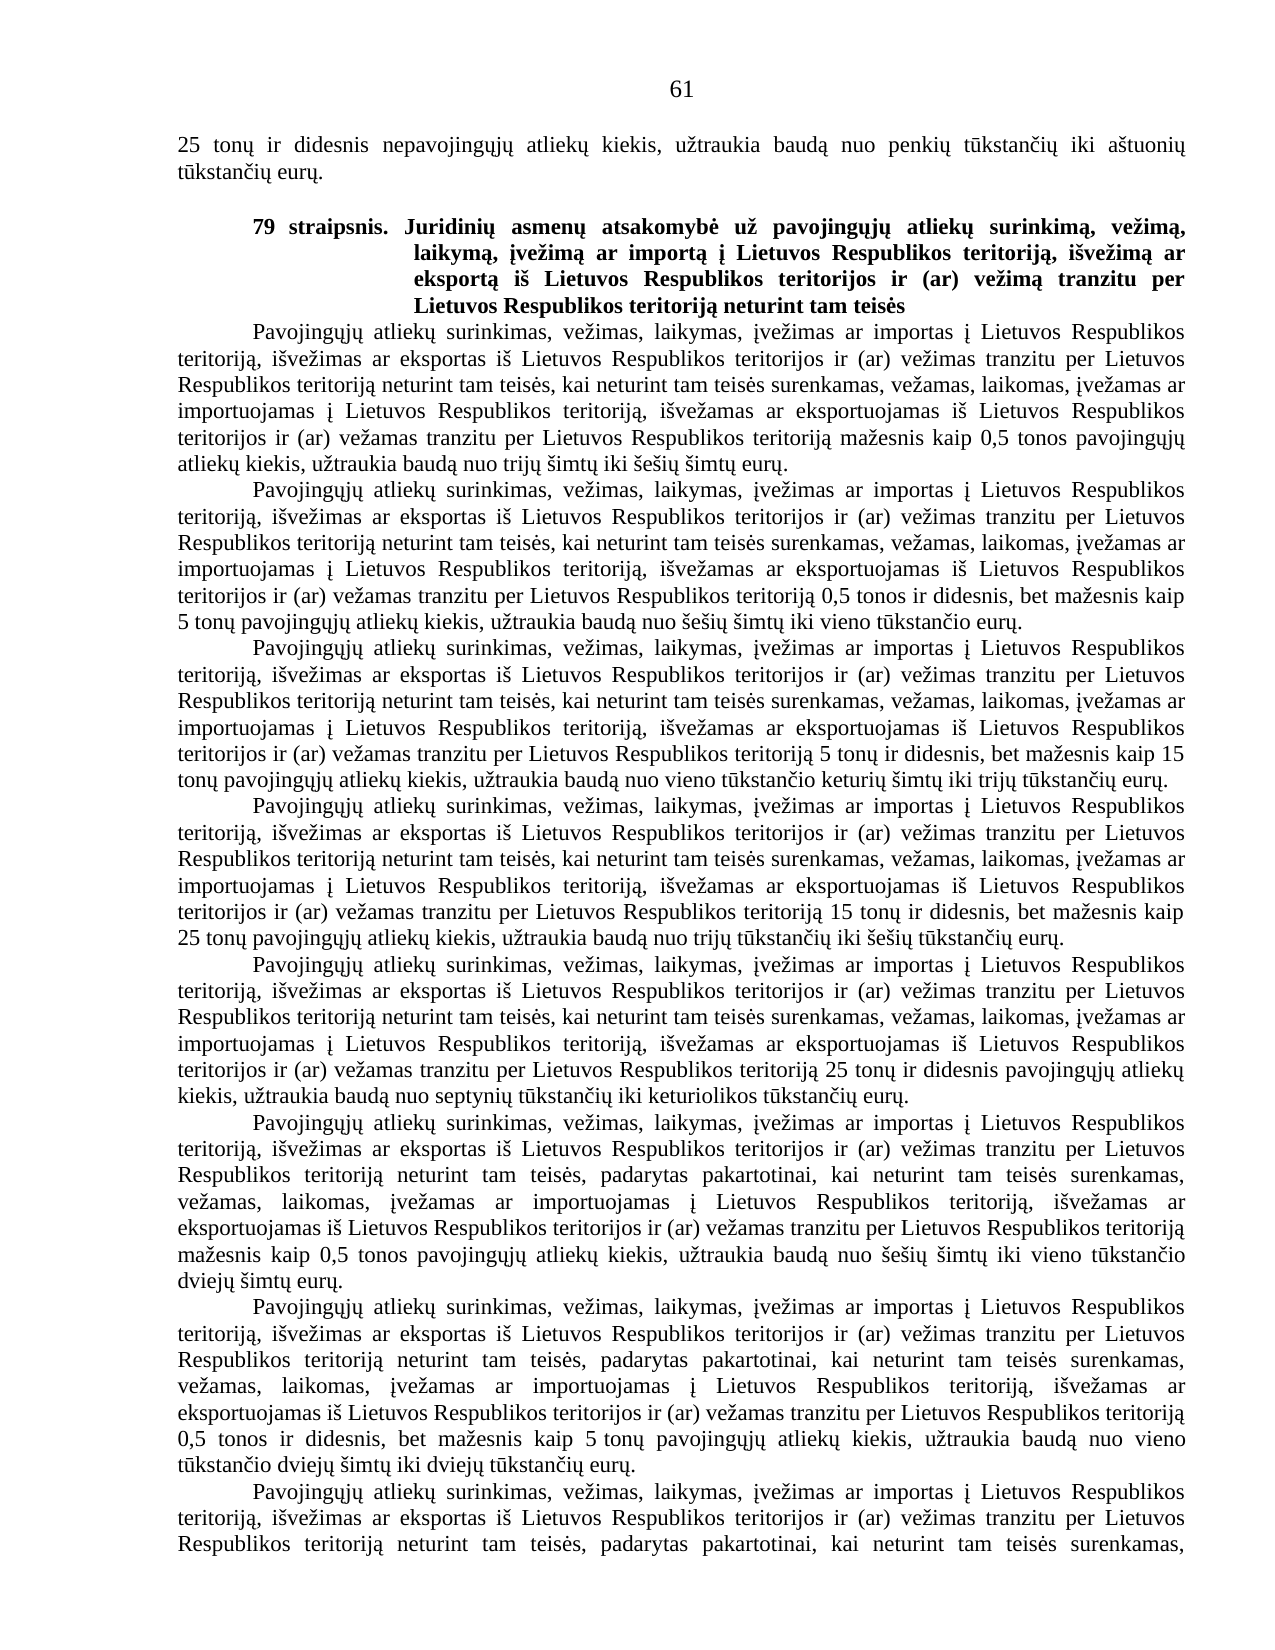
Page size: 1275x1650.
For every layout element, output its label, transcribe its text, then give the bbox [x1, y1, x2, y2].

text Pavojingųjų atliekų surinkimas, vežimas, laikymas, įvežimas ar importas į Lietuvos Respublikos teritoriją, išvežimas ar eksportas iš Lietuvos Respublikos teritorijos ir (ar) vežimas tranzitu per Lietuvos Respublikos teritoriją neturint tam teisės, kai neturint tam teisės surenkamas, vežamas, laikomas, įvežamas ar importuojamas į Lietuvos Respublikos teritoriją, išvežamas ar eksportuojamas iš Lietuvos Respublikos teritorijos ir (ar) vežamas tranzitu per Lietuvos Respublikos teritoriją 0,5 tonos ir didesnis, bet mažesnis kaip 5 tonų pavojingųjų atliekų kiekis, užtraukia baudą nuo šešių šimtų iki vieno tūkstančio eurų. [177, 476, 1186, 634]
text Pavojingųjų atliekų surinkimas, vežimas, laikymas, įvežimas ar importas į Lietuvos Respublikos teritoriją, išvežimas ar eksportas iš Lietuvos Respublikos teritorijos ir (ar) vežimas tranzitu per Lietuvos Respublikos teritoriją neturint tam teisės, padarytas pakartotinai, kai neturint tam teisės surenkamas, vežamas, laikomas, įvežamas ar importuojamas į Lietuvos Respublikos teritoriją, išvežamas ar eksportuojamas iš Lietuvos Respublikos teritorijos ir (ar) vežamas tranzitu per Lietuvos Respublikos teritoriją mažesnis kaip 0,5 tonos pavojingųjų atliekų kiekis, užtraukia baudą nuo šešių šimtų iki vieno tūkstančio dviejų šimtų eurų. [177, 1109, 1186, 1293]
text Pavojingųjų atliekų surinkimas, vežimas, laikymas, įvežimas ar importas į Lietuvos Respublikos teritoriją, išvežimas ar eksportas iš Lietuvos Respublikos teritorijos ir (ar) vežimas tranzitu per Lietuvos Respublikos teritoriją neturint tam teisės, padarytas pakartotinai, kai neturint tam teisės surenkamas, [177, 1478, 1186, 1557]
text 79 straipsnis. Juridinių asmenų atsakomybė už pavojingųjų atliekų surinkimą, vežimą, laikymą, įvežimą ar importą į Lietuvos Respublikos teritoriją, išvežimą ar eksportą iš Lietuvos Respublikos teritorijos ir (ar) vežimą tranzitu per Lietuvos Respublikos teritoriją neturint tam teisės [252, 213, 1186, 318]
text Pavojingųjų atliekų surinkimas, vežimas, laikymas, įvežimas ar importas į Lietuvos Respublikos teritoriją, išvežimas ar eksportas iš Lietuvos Respublikos teritorijos ir (ar) vežimas tranzitu per Lietuvos Respublikos teritoriją neturint tam teisės, kai neturint tam teisės surenkamas, vežamas, laikomas, įvežamas ar importuojamas į Lietuvos Respublikos teritoriją, išvežamas ar eksportuojamas iš Lietuvos Respublikos teritorijos ir (ar) vežamas tranzitu per Lietuvos Respublikos teritoriją mažesnis kaip 0,5 tonos pavojingųjų atliekų kiekis, užtraukia baudą nuo trijų šimtų iki šešių šimtų eurų. [177, 318, 1186, 476]
text Pavojingųjų atliekų surinkimas, vežimas, laikymas, įvežimas ar importas į Lietuvos Respublikos teritoriją, išvežimas ar eksportas iš Lietuvos Respublikos teritorijos ir (ar) vežimas tranzitu per Lietuvos Respublikos teritoriją neturint tam teisės, kai neturint tam teisės surenkamas, vežamas, laikomas, įvežamas ar importuojamas į Lietuvos Respublikos teritoriją, išvežamas ar eksportuojamas iš Lietuvos Respublikos teritorijos ir (ar) vežamas tranzitu per Lietuvos Respublikos teritoriją 5 tonų ir didesnis, bet mažesnis kaip 15 tonų pavojingųjų atliekų kiekis, užtraukia baudą nuo vieno tūkstančio keturių šimtų iki trijų tūkstančių eurų. [177, 634, 1186, 793]
text 25 tonų ir didesnis nepavojingųjų atliekų kiekis, užtraukia baudą nuo penkių tūkstančių iki aštuonių tūkstančių eurų. [177, 131, 1186, 184]
text Pavojingųjų atliekų surinkimas, vežimas, laikymas, įvežimas ar importas į Lietuvos Respublikos teritoriją, išvežimas ar eksportas iš Lietuvos Respublikos teritorijos ir (ar) vežimas tranzitu per Lietuvos Respublikos teritoriją neturint tam teisės, kai neturint tam teisės surenkamas, vežamas, laikomas, įvežamas ar importuojamas į Lietuvos Respublikos teritoriją, išvežamas ar eksportuojamas iš Lietuvos Respublikos teritorijos ir (ar) vežamas tranzitu per Lietuvos Respublikos teritoriją 15 tonų ir didesnis, bet mažesnis kaip 25 tonų pavojingųjų atliekų kiekis, užtraukia baudą nuo trijų tūkstančių iki šešių tūkstančių eurų. [177, 793, 1186, 951]
text Pavojingųjų atliekų surinkimas, vežimas, laikymas, įvežimas ar importas į Lietuvos Respublikos teritoriją, išvežimas ar eksportas iš Lietuvos Respublikos teritorijos ir (ar) vežimas tranzitu per Lietuvos Respublikos teritoriją neturint tam teisės, kai neturint tam teisės surenkamas, vežamas, laikomas, įvežamas ar importuojamas į Lietuvos Respublikos teritoriją, išvežamas ar eksportuojamas iš Lietuvos Respublikos teritorijos ir (ar) vežamas tranzitu per Lietuvos Respublikos teritoriją 25 tonų ir didesnis pavojingųjų atliekų kiekis, užtraukia baudą nuo septynių tūkstančių iki keturiolikos tūkstančių eurų. [177, 951, 1186, 1109]
text Pavojingųjų atliekų surinkimas, vežimas, laikymas, įvežimas ar importas į Lietuvos Respublikos teritoriją, išvežimas ar eksportas iš Lietuvos Respublikos teritorijos ir (ar) vežimas tranzitu per Lietuvos Respublikos teritoriją neturint tam teisės, padarytas pakartotinai, kai neturint tam teisės surenkamas, vežamas, laikomas, įvežamas ar importuojamas į Lietuvos Respublikos teritoriją, išvežamas ar eksportuojamas iš Lietuvos Respublikos teritorijos ir (ar) vežamas tranzitu per Lietuvos Respublikos teritoriją 0,5 tonos ir didesnis, bet mažesnis kaip 5 tonų pavojingųjų atliekų kiekis, užtraukia baudą nuo vieno tūkstančio dviejų šimtų iki dviejų tūkstančių eurų. [177, 1293, 1186, 1478]
